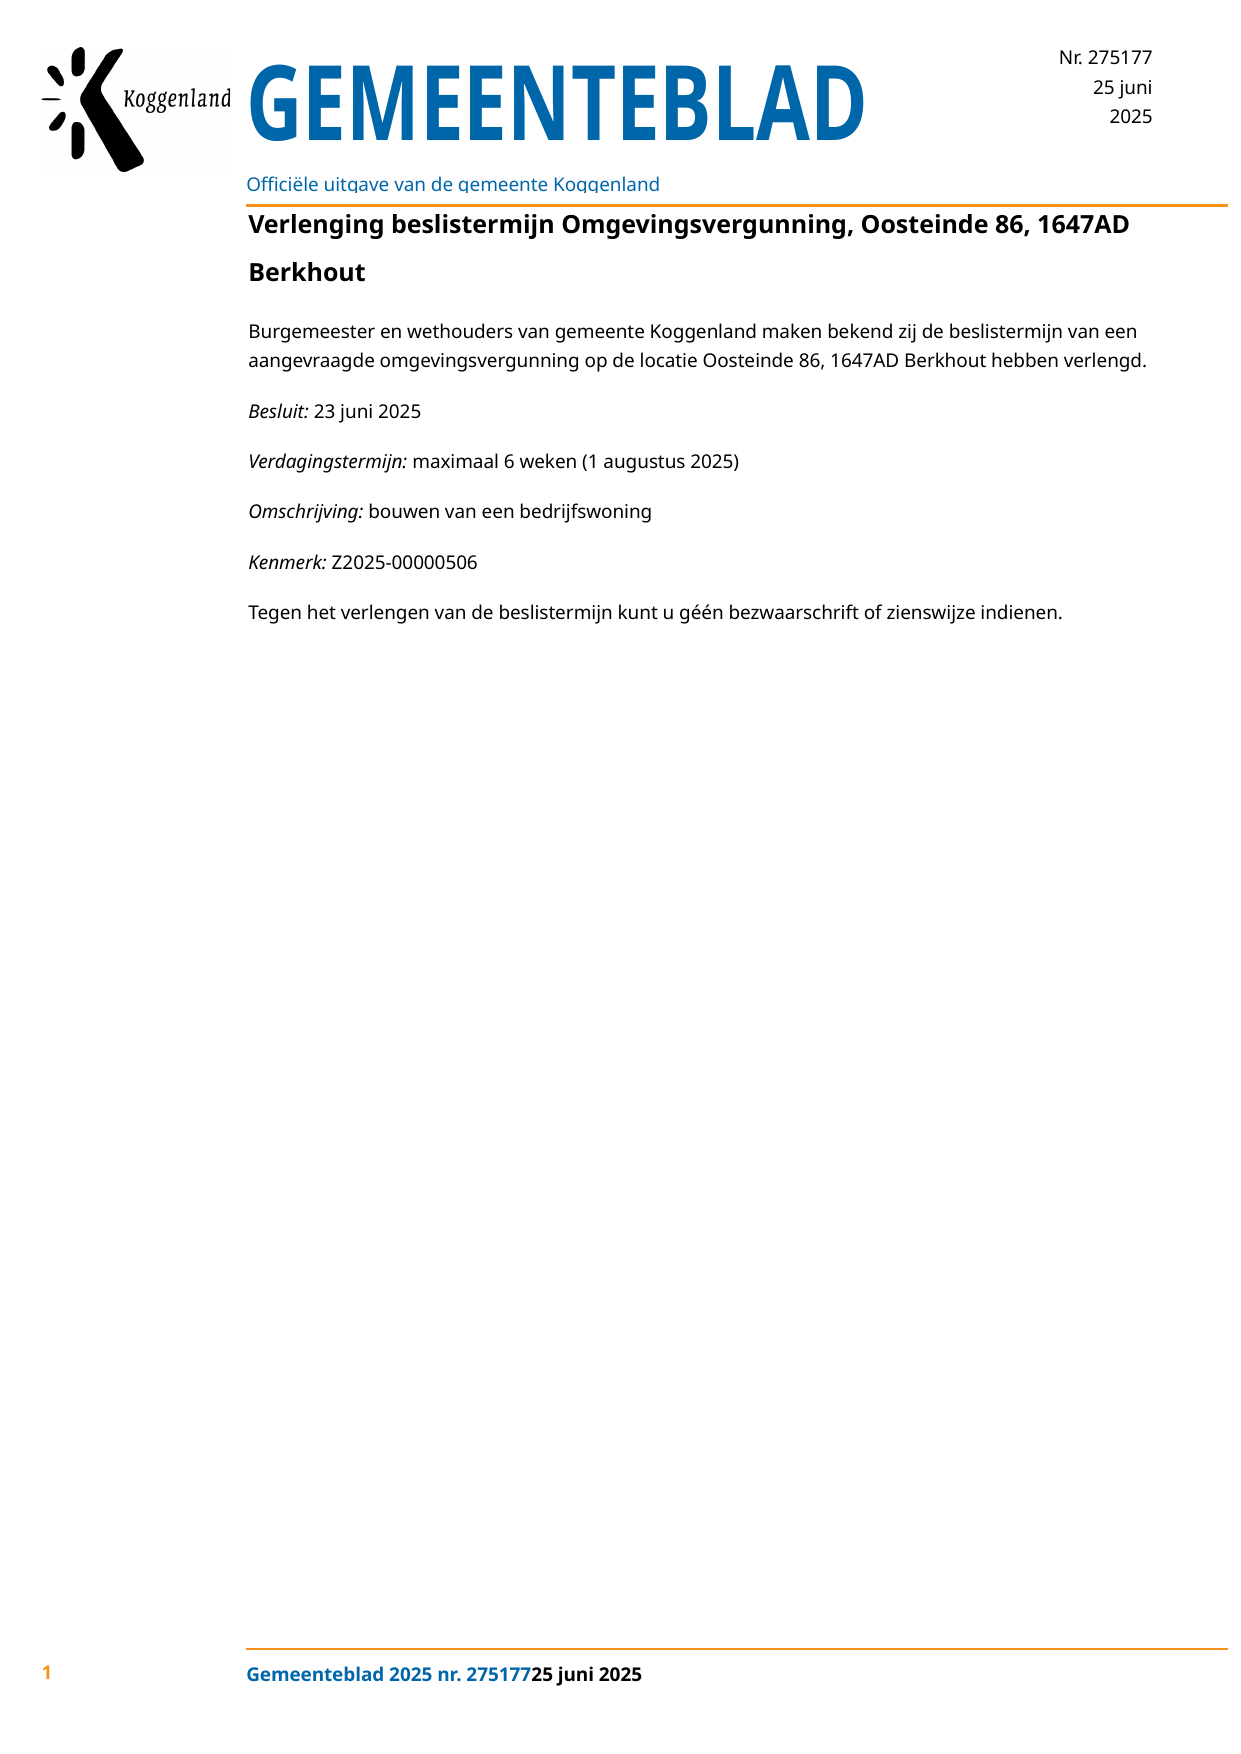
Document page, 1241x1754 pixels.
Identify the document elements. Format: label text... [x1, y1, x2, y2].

text Omschrijving: bouwen van een bedrijfswoning [248, 499, 1152, 524]
picture [41, 47, 231, 172]
text Besluit: 23 juni 2025 [248, 398, 1152, 424]
text Burgemeester en wethouders van gemeente Koggenland maken bekend zij de beslistermijn van een aangevraagde omgevingsvergunning op de locatie Oosteinde 86, 1647AD Berkhout hebben verlengd. [248, 318, 1152, 373]
text Verdagingstermijn: maximaal 6 weken (1 augustus 2025) [248, 448, 1152, 474]
text Kenmerk: Z2025-00000506 [248, 549, 1152, 575]
text Verlenging beslistermijn Omgevingsvergunning, Oosteinde 86, 1647AD Berkhout [248, 207, 1152, 288]
text Tegen het verlengen van de beslistermijn kunt u géén bezwaarschrift of zienswijze indienen. [248, 599, 1152, 625]
